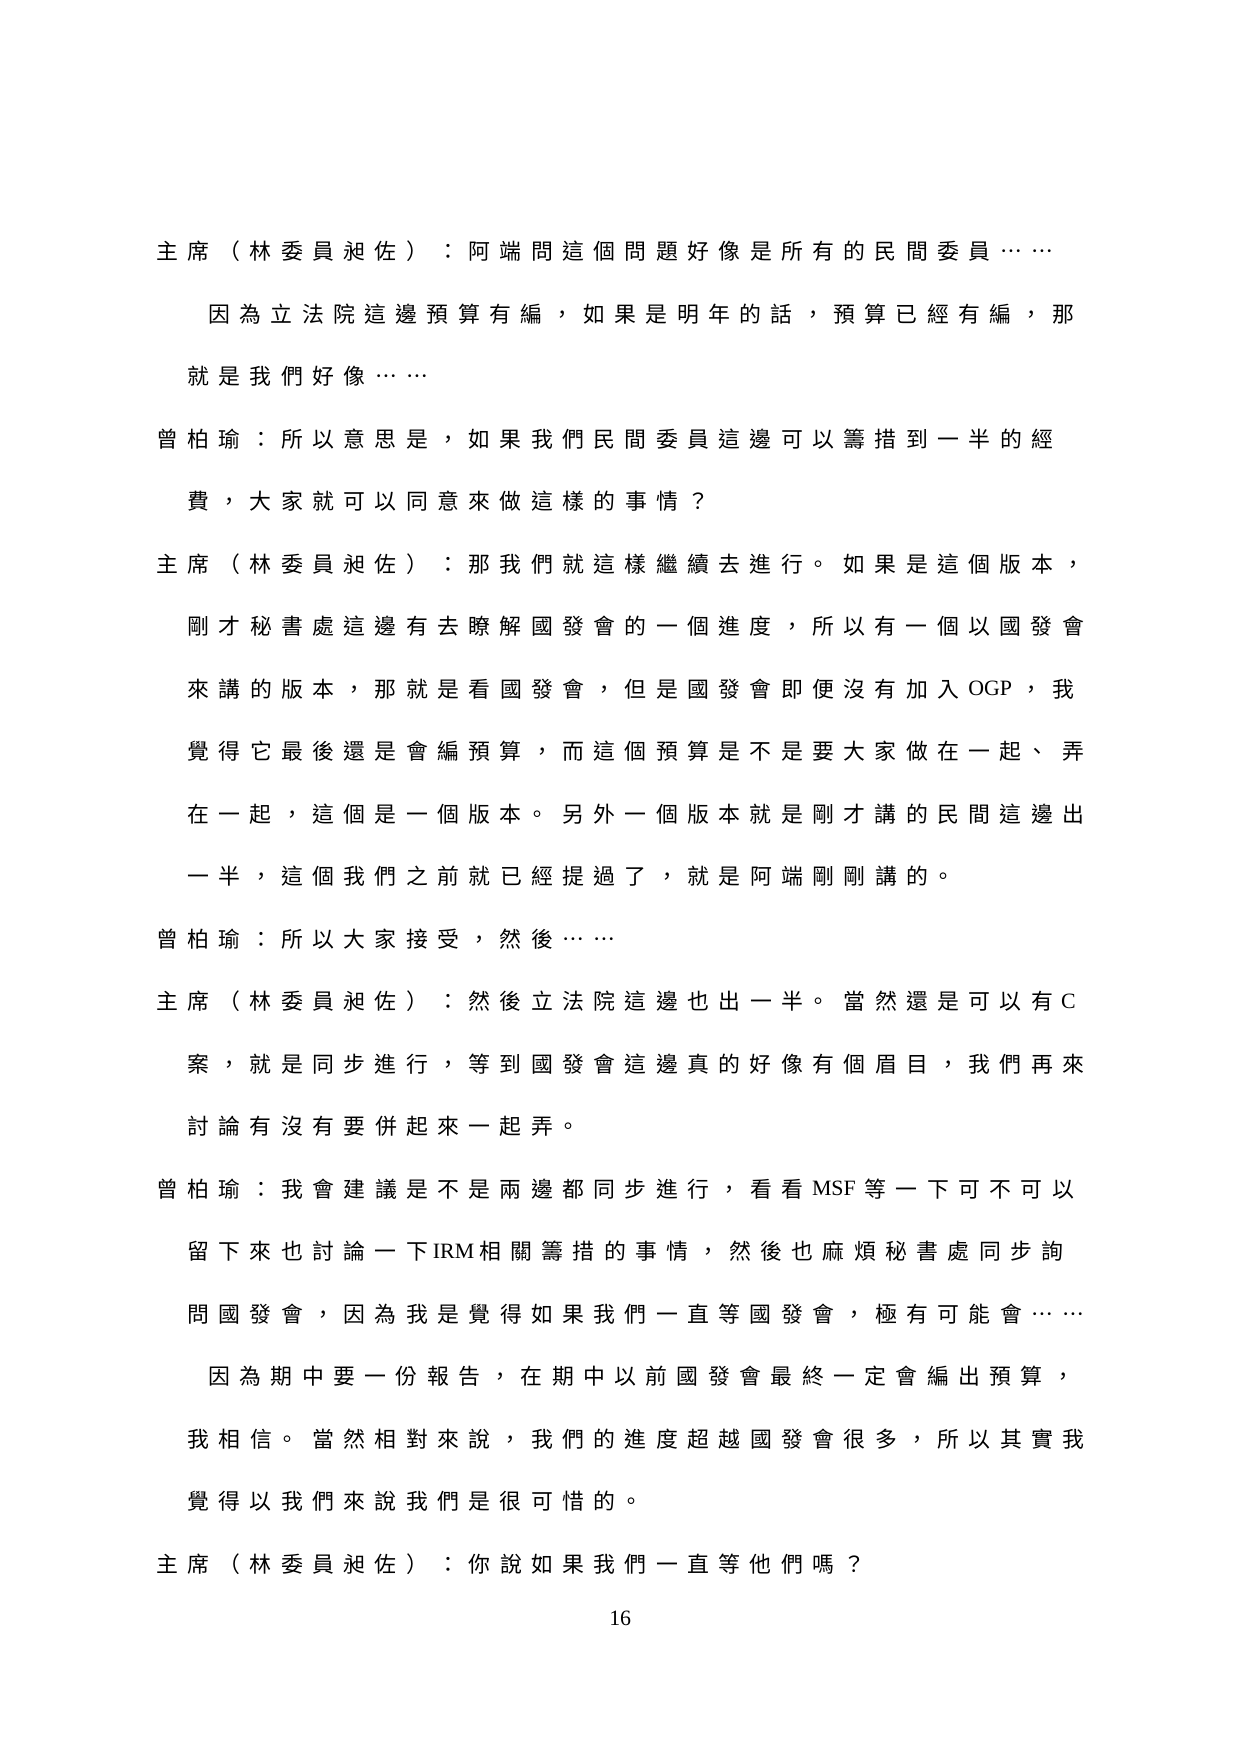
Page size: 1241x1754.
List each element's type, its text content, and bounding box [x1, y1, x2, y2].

text 主席（林委員昶佐）：那我們就這樣繼續去進行。如果是這個版本，剛才秘書處這邊有去瞭解國發會的一個進度，所以有一個以國發會來講的版本，那就是看國發會，但是國發會即便沒有加入OGP，我覺得它最後還是會編預算，而這個預算是不是要大家做在一起、弄在一起，這個是一個版本。另外一個版本就是剛才講的民間這邊出一半，這個我們之前就已經提過了，就是阿端剛剛講的。 [151, 531, 1089, 906]
text 因為立法院這邊預算有編，如果是明年的話，預算已經有編，那就是我們好像…… [173, 281, 1089, 406]
text 主席（林委員昶佐）：阿端問這個問題好像是所有的民間委員…… [151, 219, 1089, 281]
text 因為期中要一份報告，在期中以前國發會最終一定會編出預算，我相信。當然相對來說，我們的進度超越國發會很多，所以其實我覺得以我們來說我們是很可惜的。 [173, 1344, 1089, 1531]
text 主席（林委員昶佐）：你說如果我們一直等他們嗎？ [151, 1531, 1089, 1594]
text 主席（林委員昶佐）：然後立法院這邊也出一半。當然還是可以有C案，就是同步進行，等到國發會這邊真的好像有個眉目，我們再來討論有沒有要併起來一起弄。 [151, 969, 1089, 1156]
text 曾柏瑜：所以意思是，如果我們民間委員這邊可以籌措到一半的經費，大家就可以同意來做這樣的事情？ [151, 406, 1089, 531]
text 曾柏瑜：所以大家接受，然後…… [151, 906, 1089, 969]
text 曾柏瑜：我會建議是不是兩邊都同步進行，看看MSF等一下可不可以留下來也討論一下IRM相關籌措的事情，然後也麻煩秘書處同步詢問國發會，因為我是覺得如果我們一直等國發會，極有可能會…… [151, 1156, 1089, 1344]
